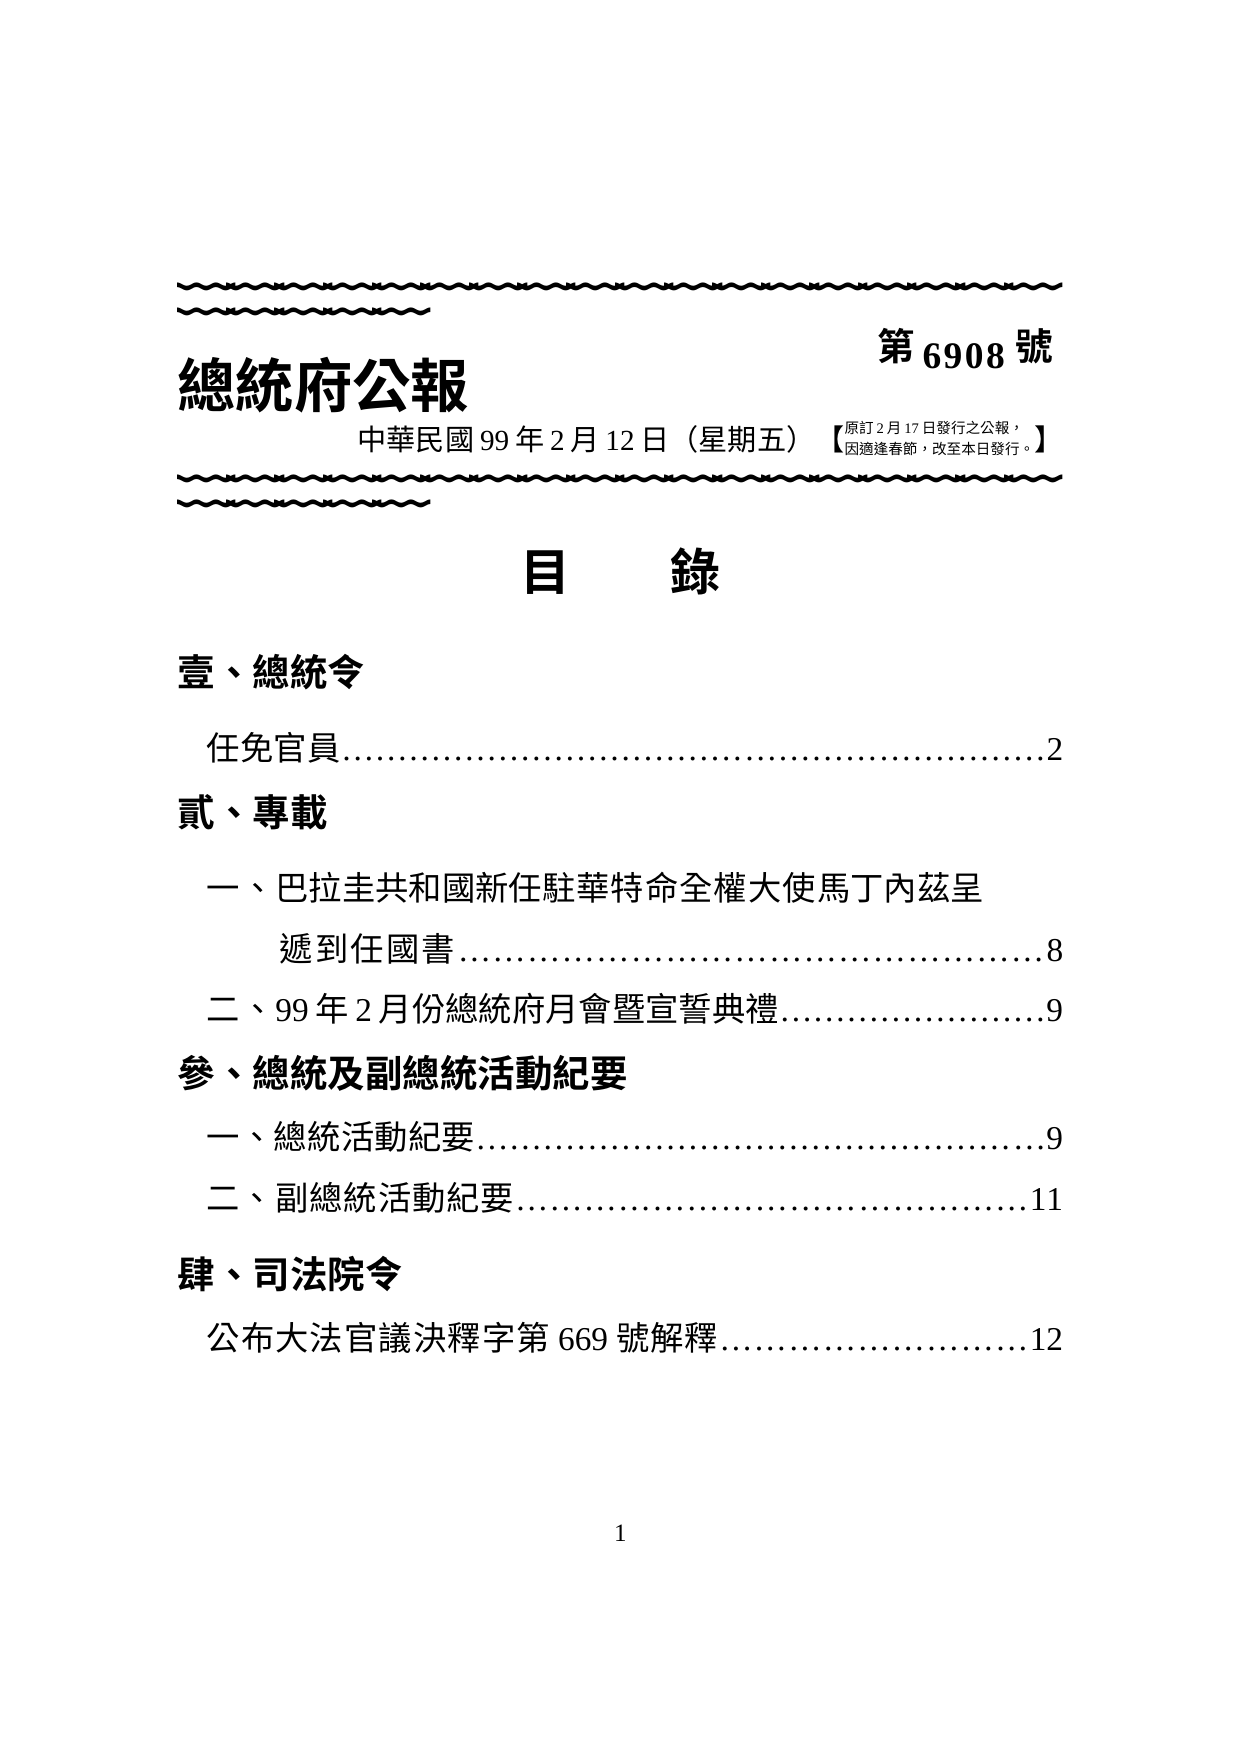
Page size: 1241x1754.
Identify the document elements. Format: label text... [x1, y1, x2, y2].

text 參、總統及副總統活動紀要 [177, 1044, 1063, 1098]
text 貳、專載 [177, 782, 1063, 837]
text 二、99年2月份總統府月會暨宣誓典禮……………………9 [206, 983, 1063, 1031]
text 肆、司法院令 [177, 1244, 1063, 1299]
text 壹、總統令 [177, 642, 1063, 697]
text 任免官員………………………………………………………2 [206, 722, 1063, 770]
text 公布大法官議決釋字第669號解釋………………………12 [206, 1311, 1063, 1359]
text ﹏﹏﹏﹏﹏﹏﹏﹏﹏﹏﹏﹏﹏﹏﹏﹏﹏﹏﹏﹏﹏﹏﹏ [177, 266, 1063, 316]
text 遞到任國書……………………………………………8 [279, 922, 1063, 971]
text 目 錄 [177, 532, 1063, 605]
text 一、巴拉圭共和國新任駐華特命全權大使馬丁內茲呈 [206, 862, 1063, 910]
text ﹏﹏﹏﹏﹏﹏﹏﹏﹏﹏﹏﹏﹏﹏﹏﹏﹏﹏﹏﹏﹏﹏﹏ [177, 457, 1063, 507]
text 一、總統活動紀要……………………………………………9 [206, 1111, 1063, 1159]
text 二、副總統活動紀要………………………………………11 [206, 1171, 1063, 1219]
text 中華民國99年2月12日（星期五）【原訂2月17日發行之公報，因適逢春節，改至本日發行。】 [177, 420, 1063, 457]
text 總統府公報 第6908號 [177, 316, 1063, 420]
